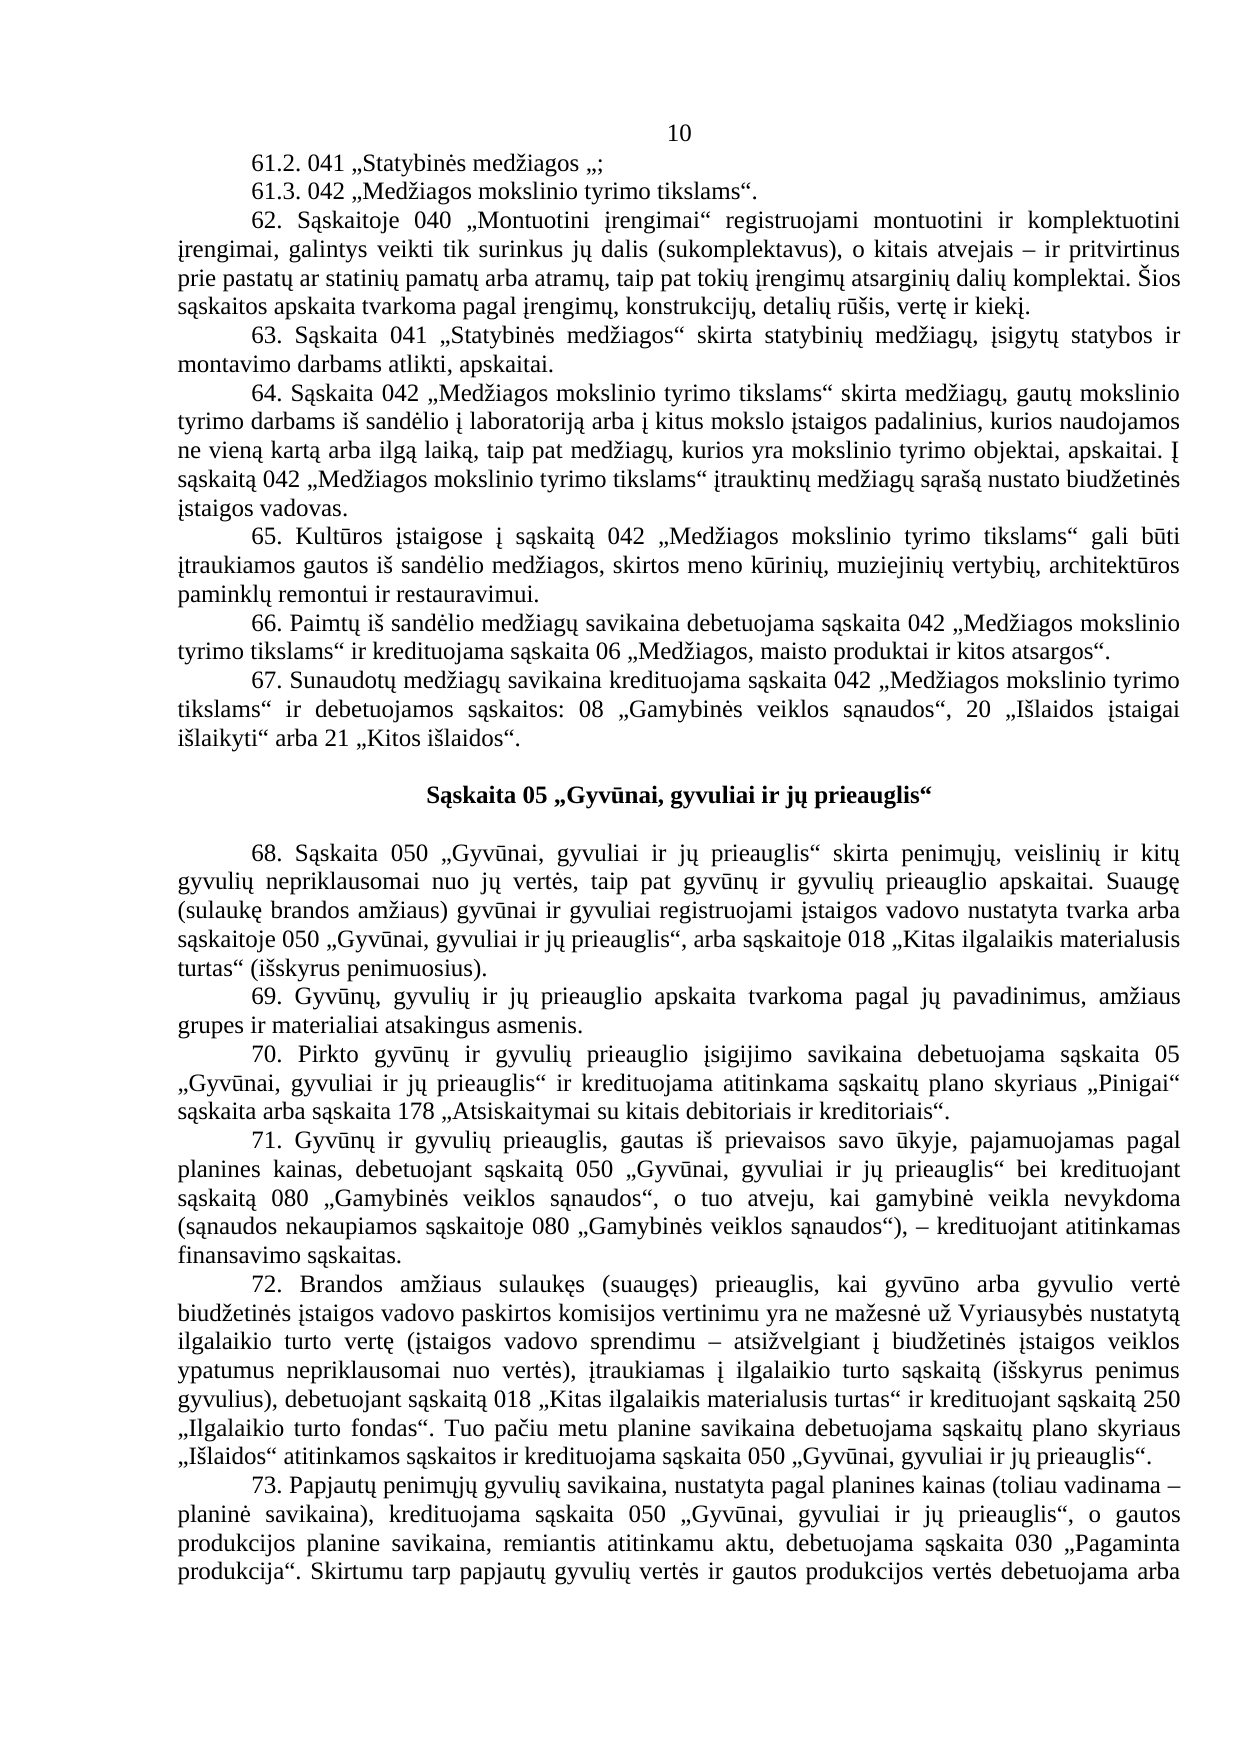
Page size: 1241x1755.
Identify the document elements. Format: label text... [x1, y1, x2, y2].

text Sąskaita 05 „Gyvūnai, gyvuliai ir jų prieauglis“ [177, 780, 1181, 809]
text 68. Sąskaita 050 „Gyvūnai, gyvuliai ir jų prieauglis“ skirta penimųjų, veislinių ir kitų gyvulių nepriklausomai nuo jų vertės, taip pat gyvūnų ir gyvulių prieauglio apskaitai. Suaugę (sulaukę brandos amžiaus) gyvūnai ir gyvuliai registruojami įstaigos vadovo nustatyta tvarka arba sąskaitoje 050 „Gyvūnai, gyvuliai ir jų prieauglis“, arba sąskaitoje 018 „Kitas ilgalaikis materialusis turtas“ (išskyrus penimuosius). [177, 838, 1181, 981]
text 65. Kultūros įstaigose į sąskaitą 042 „Medžiagos mokslinio tyrimo tikslams“ gali būti įtraukiamos gautos iš sandėlio medžiagos, skirtos meno kūrinių, muziejinių vertybių, architektūros paminklų remontui ir restauravimui. [177, 521, 1181, 608]
text 67. Sunaudotų medžiagų savikaina kredituojama sąskaita 042 „Medžiagos mokslinio tyrimo tikslams“ ir debetuojamos sąskaitos: 08 „Gamybinės veiklos sąnaudos“, 20 „Išlaidos įstaigai išlaikyti“ arba 21 „Kitos išlaidos“. [177, 665, 1181, 751]
text 70. Pirkto gyvūnų ir gyvulių prieauglio įsigijimo savikaina debetuojama sąskaita 05 „Gyvūnai, gyvuliai ir jų prieauglis“ ir kredituojama atitinkama sąskaitų plano skyriaus „Pinigai“ sąskaita arba sąskaita 178 „Atsiskaitymai su kitais debitoriais ir kreditoriais“. [177, 1039, 1181, 1125]
text 61.3. 042 „Medžiagos mokslinio tyrimo tikslams“. [177, 176, 1181, 205]
text 64. Sąskaita 042 „Medžiagos mokslinio tyrimo tikslams“ skirta medžiagų, gautų mokslinio tyrimo darbams iš sandėlio į laboratoriją arba į kitus mokslo įstaigos padalinius, kurios naudojamos ne vieną kartą arba ilgą laiką, taip pat medžiagų, kurios yra mokslinio tyrimo objektai, apskaitai. Į sąskaitą 042 „Medžiagos mokslinio tyrimo tikslams“ įtrauktinų medžiagų sąrašą nustato biudžetinės įstaigos vadovas. [177, 378, 1181, 521]
text 62. Sąskaitoje 040 „Montuotini įrengimai“ registruojami montuotini ir komplektuotini įrengimai, galintys veikti tik surinkus jų dalis (sukomplektavus), o kitais atvejais – ir pritvirtinus prie pastatų ar statinių pamatų arba atramų, taip pat tokių įrengimų atsarginių dalių komplektai. Šios sąskaitos apskaita tvarkoma pagal įrengimų, konstrukcijų, detalių rūšis, vertę ir kiekį. [177, 205, 1181, 320]
text 61.2. 041 „Statybinės medžiagos „; [177, 148, 1181, 176]
text 63. Sąskaita 041 „Statybinės medžiagos“ skirta statybinių medžiagų, įsigytų statybos ir montavimo darbams atlikti, apskaitai. [177, 320, 1181, 378]
text 66. Paimtų iš sandėlio medžiagų savikaina debetuojama sąskaita 042 „Medžiagos mokslinio tyrimo tikslams“ ir kredituojama sąskaita 06 „Medžiagos, maisto produktai ir kitos atsargos“. [177, 608, 1181, 665]
text 73. Papjautų penimųjų gyvulių savikaina, nustatyta pagal planines kainas (toliau vadinama – planinė savikaina), kredituojama sąskaita 050 „Gyvūnai, gyvuliai ir jų prieauglis“, o gautos produkcijos planine savikaina, remiantis atitinkamu aktu, debetuojama sąskaita 030 „Pagaminta produkcija“. Skirtumu tarp papjautų gyvulių vertės ir gautos produkcijos vertės debetuojama arba [177, 1470, 1181, 1585]
text 71. Gyvūnų ir gyvulių prieauglis, gautas iš prievaisos savo ūkyje, pajamuojamas pagal planines kainas, debetuojant sąskaitą 050 „Gyvūnai, gyvuliai ir jų prieauglis“ bei kredituojant sąskaitą 080 „Gamybinės veiklos sąnaudos“, o tuo atveju, kai gamybinė veikla nevykdoma (sąnaudos nekaupiamos sąskaitoje 080 „Gamybinės veiklos sąnaudos“), – kredituojant atitinkamas finansavimo sąskaitas. [177, 1125, 1181, 1269]
text 69. Gyvūnų, gyvulių ir jų prieauglio apskaita tvarkoma pagal jų pavadinimus, amžiaus grupes ir materialiai atsakingus asmenis. [177, 981, 1181, 1039]
text 72. Brandos amžiaus sulaukęs (suaugęs) prieauglis, kai gyvūno arba gyvulio vertė biudžetinės įstaigos vadovo paskirtos komisijos vertinimu yra ne mažesnė už Vyriausybės nustatytą ilgalaikio turto vertę (įstaigos vadovo sprendimu – atsižvelgiant į biudžetinės įstaigos veiklos ypatumus nepriklausomai nuo vertės), įtraukiamas į ilgalaikio turto sąskaitą (išskyrus penimus gyvulius), debetuojant sąskaitą 018 „Kitas ilgalaikis materialusis turtas“ ir kredituojant sąskaitą 250 „Ilgalaikio turto fondas“. Tuo pačiu metu planine savikaina debetuojama sąskaitų plano skyriaus „Išlaidos“ atitinkamos sąskaitos ir kredituojama sąskaita 050 „Gyvūnai, gyvuliai ir jų prieauglis“. [177, 1269, 1181, 1470]
